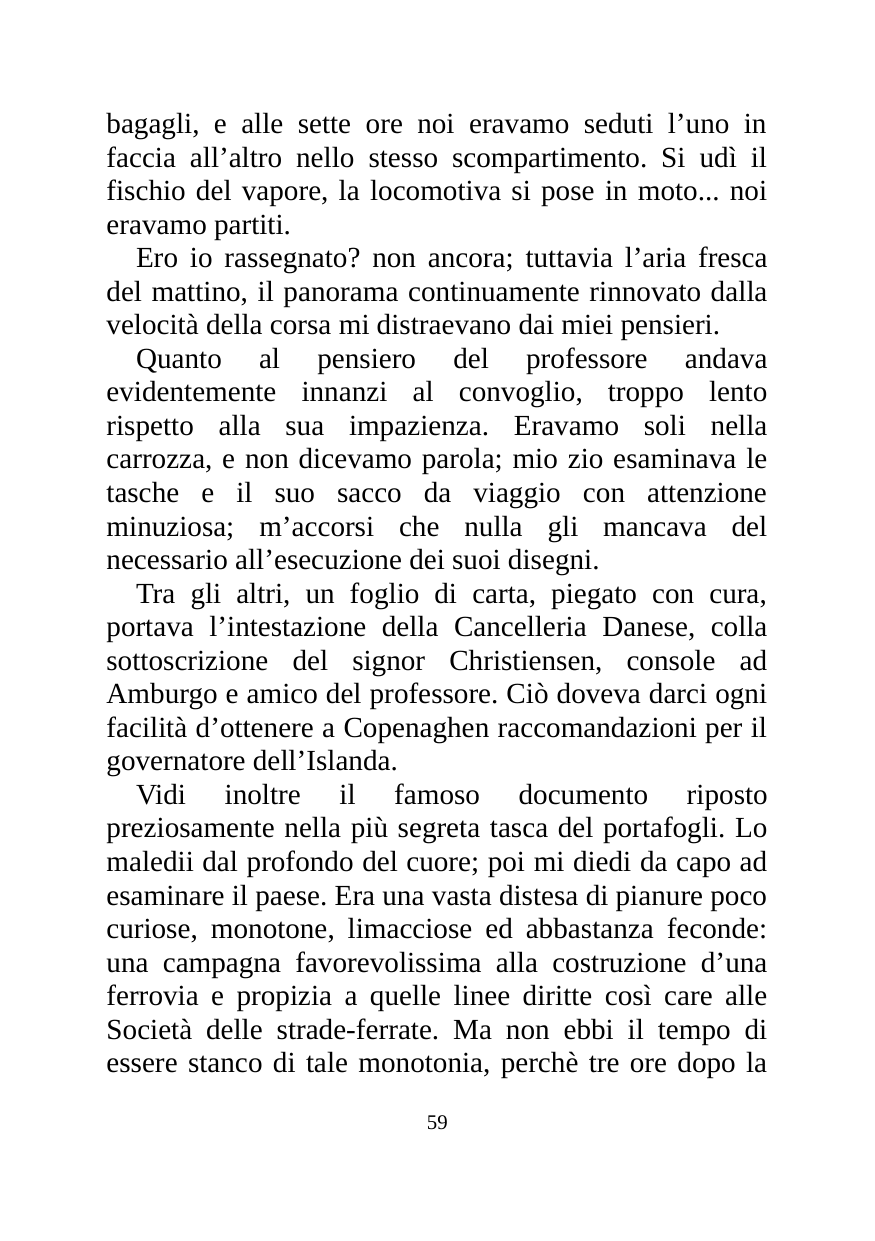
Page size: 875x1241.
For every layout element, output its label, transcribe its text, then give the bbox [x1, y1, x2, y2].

text Vidi inoltre il famoso documento riposto preziosamente nella più segreta tasca del portafogli. Lo maledii dal profondo del cuore; poi mi diedi da capo ad esaminare il paese. Era una vasta distesa di pianure poco curiose, monotone, limacciose ed abbastanza feconde: una campagna favorevolissima alla costruzione d’una ferrovia e propizia a quelle linee diritte così care alle Società delle strade-ferrate. Ma non ebbi il tempo di essere stanco di tale monotonia, perchè tre ore dopo la [106, 777, 768, 1079]
text Quanto al pensiero del professore andava evidentemente innanzi al convoglio, troppo lento rispetto alla sua impazienza. Eravamo soli nella carrozza, e non dicevamo parola; mio zio esaminava le tasche e il suo sacco da viaggio con attenzione minuziosa; m’accorsi che nulla gli mancava del necessario all’esecuzione dei suoi disegni. [106, 341, 768, 576]
text Tra gli altri, un foglio di carta, piegato con cura, portava l’intestazione della Cancelleria Danese, colla sottoscrizione del signor Christiensen, console ad Amburgo e amico del professore. Ciò doveva darci ogni facilità d’ottenere a Copenaghen raccomandazioni per il governatore dell’Islanda. [106, 576, 768, 777]
text Ero io rassegnato? non ancora; tuttavia l’aria fresca del mattino, il panorama continuamente rinnovato dalla velocità della corsa mi distraevano dai miei pensieri. [106, 240, 768, 341]
text bagagli, e alle sette ore noi eravamo seduti l’uno in faccia all’altro nello stesso scompartimento. Si udì il fischio del vapore, la locomotiva si pose in moto... noi eravamo partiti. [106, 106, 768, 240]
